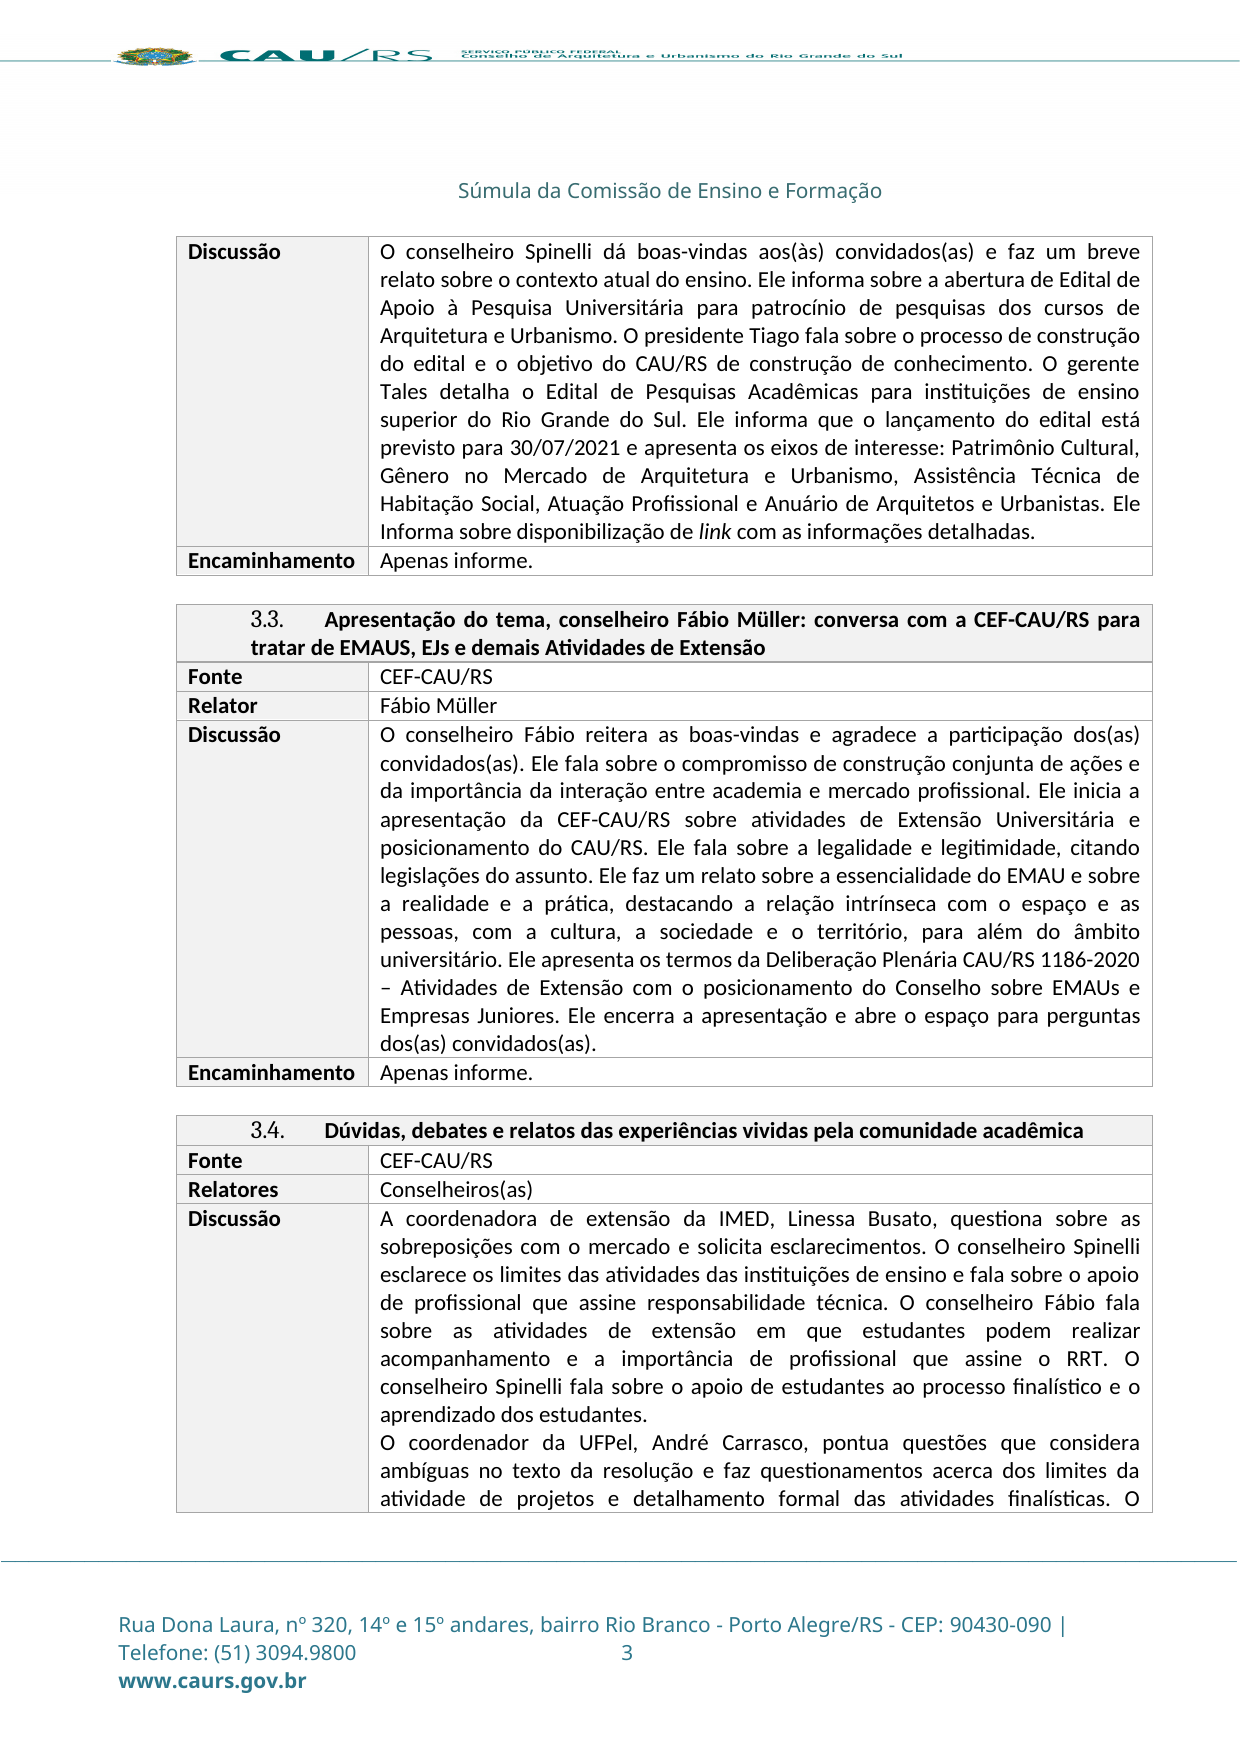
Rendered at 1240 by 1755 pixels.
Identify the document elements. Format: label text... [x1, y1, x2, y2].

table_cell Encaminhamento [177, 1058, 368, 1086]
table_cell [177, 576, 1153, 604]
table_cell A coordenadora de extensão da IMED, Linessa Busato, questiona sobre as sobreposições com o mercado e solicita esclarecimentos. O conselheiro Spinelli esclarece os limites das atividades das instituições de ensino e fala sobre o apoio de profissional que assine responsabilidade técnica. O conselheiro Fábio fala sobre as atividades de extensão em que estudantes podem realizar acompanhamento e a importância de profissional que assine o RRT. O conselheiro Spinelli fala sobre o apoio de estudantes ao processo finalístico e o aprendizado dos estudantes. O coordenador da UFPel, André Carrasco, pontua questões que considera ambíguas no texto da resolução e faz questionamentos acerca dos limites da atividade de projetos e detalhamento formal das atividades finalísticas. O [369, 1204, 1152, 1512]
table_cell Discussão [177, 721, 368, 1057]
table_cell Relatores [177, 1175, 368, 1203]
table_cell Fonte [177, 663, 368, 691]
table_cell Dúvidas, debates e relatos das experiências vividas pela comunidade acadêmica [177, 1116, 1152, 1145]
table_cell Apresentação do tema, conselheiro Fábio Müller: conversa com a CEF-CAU/RS para tratar de EMAUS, EJs e demais Atividades de Extensão [177, 605, 1152, 661]
table_cell O conselheiro Spinelli dá boas-vindas aos(às) convidados(as) e faz um breve relato sobre o contexto atual do ensino. Ele informa sobre a abertura de Edital de Apoio à Pesquisa Universitária para patrocínio de pesquisas dos cursos de Arquitetura e Urbanismo. O presidente Tiago fala sobre o processo de construção do edital e o objetivo do CAU/RS de construção de conhecimento. O gerente Tales detalha o Edital de Pesquisas Acadêmicas para instituições de ensino superior do Rio Grande do Sul. Ele informa que o lançamento do edital está previsto para 30/07/2021 e apresenta os eixos de interesse: Patrimônio Cultural, Gênero no Mercado de Arquitetura e Urbanismo, Assistência Técnica de Habitação Social, Atuação Profissional e Anuário de Arquitetos e Urbanistas. Ele Informa sobre disponibilização de link com as informações detalhadas. [369, 237, 1152, 546]
table_cell O conselheiro Fábio reitera as boas-vindas e agradece a participação dos(as) convidados(as). Ele fala sobre o compromisso de construção conjunta de ações e da importância da interação entre academia e mercado profissional. Ele inicia a apresentação da CEF-CAU/RS sobre atividades de Extensão Universitária e posicionamento do CAU/RS. Ele fala sobre a legalidade e legitimidade, citando legislações do assunto. Ele faz um relato sobre a essencialidade do EMAU e sobre a realidade e a prática, destacando a relação intrínseca com o espaço e as pessoas, com a cultura, a sociedade e o território, para além do âmbito universitário. Ele apresenta os termos da Deliberação Plenária CAU/RS 1186-2020 – Atividades de Extensão com o posicionamento do Conselho sobre EMAUs e Empresas Juniores. Ele encerra a apresentação e abre o espaço para perguntas dos(as) convidados(as). [369, 721, 1152, 1057]
table_cell [177, 1087, 1153, 1115]
table_cell Relator [177, 692, 368, 719]
table_cell Fonte [177, 1146, 368, 1174]
table_cell CEF-CAU/RS [369, 1146, 1152, 1174]
table_cell Apenas informe. [369, 547, 1152, 574]
table_cell Discussão [177, 237, 368, 546]
table_cell Discussão [177, 1204, 368, 1512]
table_cell CEF-CAU/RS [369, 663, 1152, 691]
table_cell Apenas informe. [369, 1058, 1152, 1086]
table_cell Fábio Müller [369, 692, 1152, 719]
table_cell Conselheiros(as) [369, 1175, 1152, 1203]
table_cell Encaminhamento [177, 547, 368, 574]
